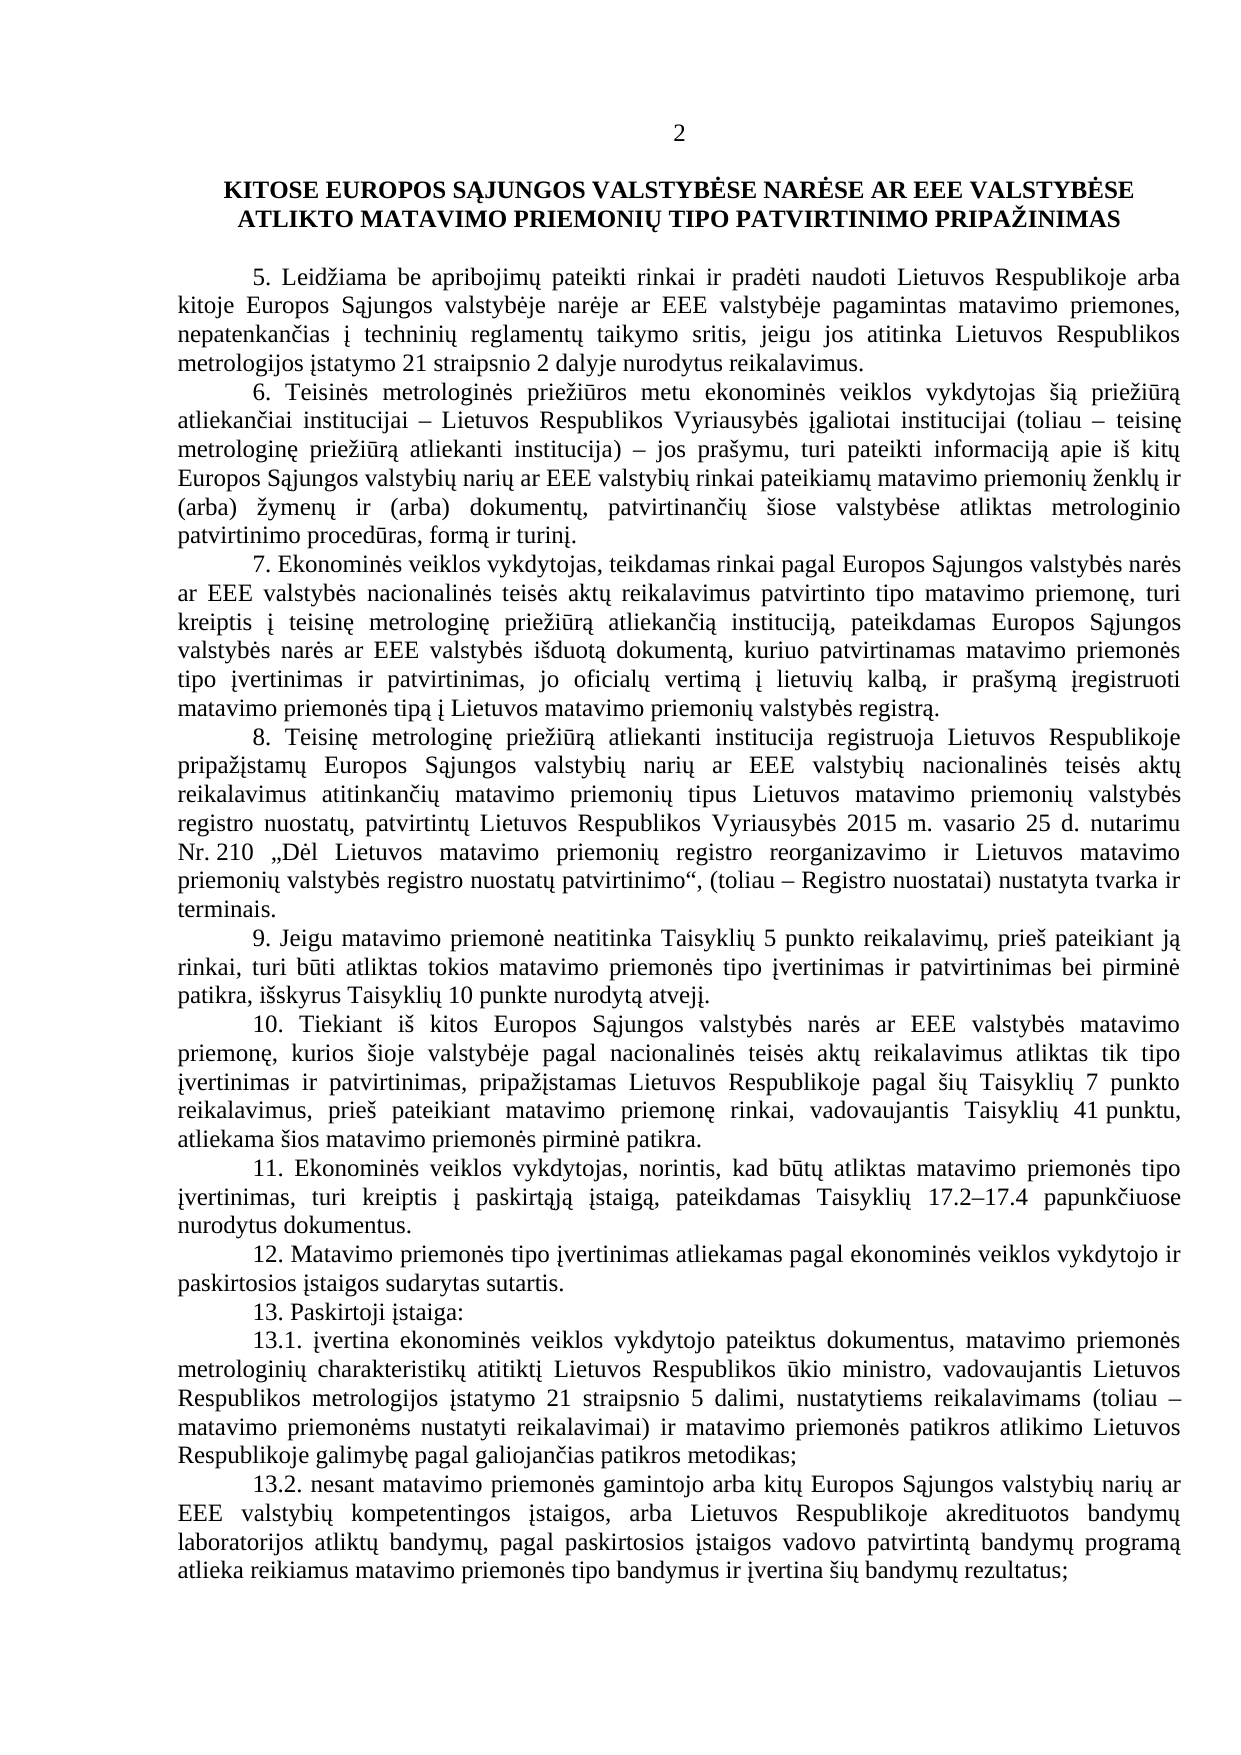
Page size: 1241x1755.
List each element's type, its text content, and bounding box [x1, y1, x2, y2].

text kitose eUROPOS sĄJUNGOS valstybėse narėse ar eee valstybėse atlikto matavimo priemonių tipo patvirtinimo pripažinimas [177, 176, 1181, 233]
text 6. Teisinės metrologinės priežiūros metu ekonominės veiklos vykdytojas šią priežiūrą atliekančiai institucijai – Lietuvos Respublikos Vyriausybės įgaliotai institucijai (toliau – teisinę metrologinę priežiūrą atliekanti institucija) – jos prašymu, turi pateikti informaciją apie iš kitų Europos Sąjungos valstybių narių ar EEE valstybių rinkai pateikiamų matavimo priemonių ženklų ir (arba) žymenų ir (arba) dokumentų, patvirtinančių šiose valstybėse atliktas metrologinio patvirtinimo procedūras, formą ir turinį. [177, 377, 1181, 549]
text 13. Paskirtoji įstaiga: [177, 1297, 1181, 1326]
text 7. Ekonominės veiklos vykdytojas, teikdamas rinkai pagal Europos Sąjungos valstybės narės ar EEE valstybės nacionalinės teisės aktų reikalavimus patvirtinto tipo matavimo priemonę, turi kreiptis į teisinę metrologinę priežiūrą atliekančią instituciją, pateikdamas Europos Sąjungos valstybės narės ar EEE valstybės išduotą dokumentą, kuriuo patvirtinamas matavimo priemonės tipo įvertinimas ir patvirtinimas, jo oficialų vertimą į lietuvių kalbą, ir prašymą įregistruoti matavimo priemonės tipą į Lietuvos matavimo priemonių valstybės registrą. [177, 549, 1181, 722]
text 12. Matavimo priemonės tipo įvertinimas atliekamas pagal ekonominės veiklos vykdytojo ir paskirtosios įstaigos sudarytas sutartis. [177, 1239, 1181, 1297]
text 10. Tiekiant iš kitos Europos Sąjungos valstybės narės ar EEE valstybės matavimo priemonę, kurios šioje valstybėje pagal nacionalinės teisės aktų reikalavimus atliktas tik tipo įvertinimas ir patvirtinimas, pripažįstamas Lietuvos Respublikoje pagal šių Taisyklių 7 punkto reikalavimus, prieš pateikiant matavimo priemonę rinkai, vadovaujantis Taisyklių 41 punktu, atliekama šios matavimo priemonės pirminė patikra. [177, 1009, 1181, 1153]
text 13.1. įvertina ekonominės veiklos vykdytojo pateiktus dokumentus, matavimo priemonės metrologinių charakteristikų atitiktį Lietuvos Respublikos ūkio ministro, vadovaujantis Lietuvos Respublikos metrologijos įstatymo 21 straipsnio 5 dalimi, nustatytiems reikalavimams (toliau – matavimo priemonėms nustatyti reikalavimai) ir matavimo priemonės patikros atlikimo Lietuvos Respublikoje galimybę pagal galiojančias patikros metodikas; [177, 1326, 1181, 1469]
text 11. Ekonominės veiklos vykdytojas, norintis, kad būtų atliktas matavimo priemonės tipo įvertinimas, turi kreiptis į paskirtąją įstaigą, pateikdamas Taisyklių 17.2–17.4 papunkčiuose nurodytus dokumentus. [177, 1153, 1181, 1239]
text 8. Teisinę metrologinę priežiūrą atliekanti institucija registruoja Lietuvos Respublikoje pripažįstamų Europos Sąjungos valstybių narių ar EEE valstybių nacionalinės teisės aktų reikalavimus atitinkančių matavimo priemonių tipus Lietuvos matavimo priemonių valstybės registro nuostatų, patvirtintų Lietuvos Respublikos Vyriausybės 2015 m. vasario 25 d. nutarimu Nr. 210 „Dėl Lietuvos matavimo priemonių registro reorganizavimo ir Lietuvos matavimo priemonių valstybės registro nuostatų patvirtinimo“, (toliau – Registro nuostatai) nustatyta tvarka ir terminais. [177, 722, 1181, 923]
text 9. Jeigu matavimo priemonė neatitinka Taisyklių 5 punkto reikalavimų, prieš pateikiant ją rinkai, turi būti atliktas tokios matavimo priemonės tipo įvertinimas ir patvirtinimas bei pirminė patikra, išskyrus Taisyklių 10 punkte nurodytą atvejį. [177, 923, 1181, 1009]
text 13.2. nesant matavimo priemonės gamintojo arba kitų Europos Sąjungos valstybių narių ar EEE valstybių kompetentingos įstaigos, arba Lietuvos Respublikoje akredituotos bandymų laboratorijos atliktų bandymų, pagal paskirtosios įstaigos vadovo patvirtintą bandymų programą atlieka reikiamus matavimo priemonės tipo bandymus ir įvertina šių bandymų rezultatus; [177, 1469, 1181, 1584]
text 5. Leidžiama be apribojimų pateikti rinkai ir pradėti naudoti Lietuvos Respublikoje arba kitoje Europos Sąjungos valstybėje narėje ar EEE valstybėje pagamintas matavimo priemones, nepatenkančias į techninių reglamentų taikymo sritis, jeigu jos atitinka Lietuvos Respublikos metrologijos įstatymo 21 straipsnio 2 dalyje nurodytus reikalavimus. [177, 262, 1181, 377]
